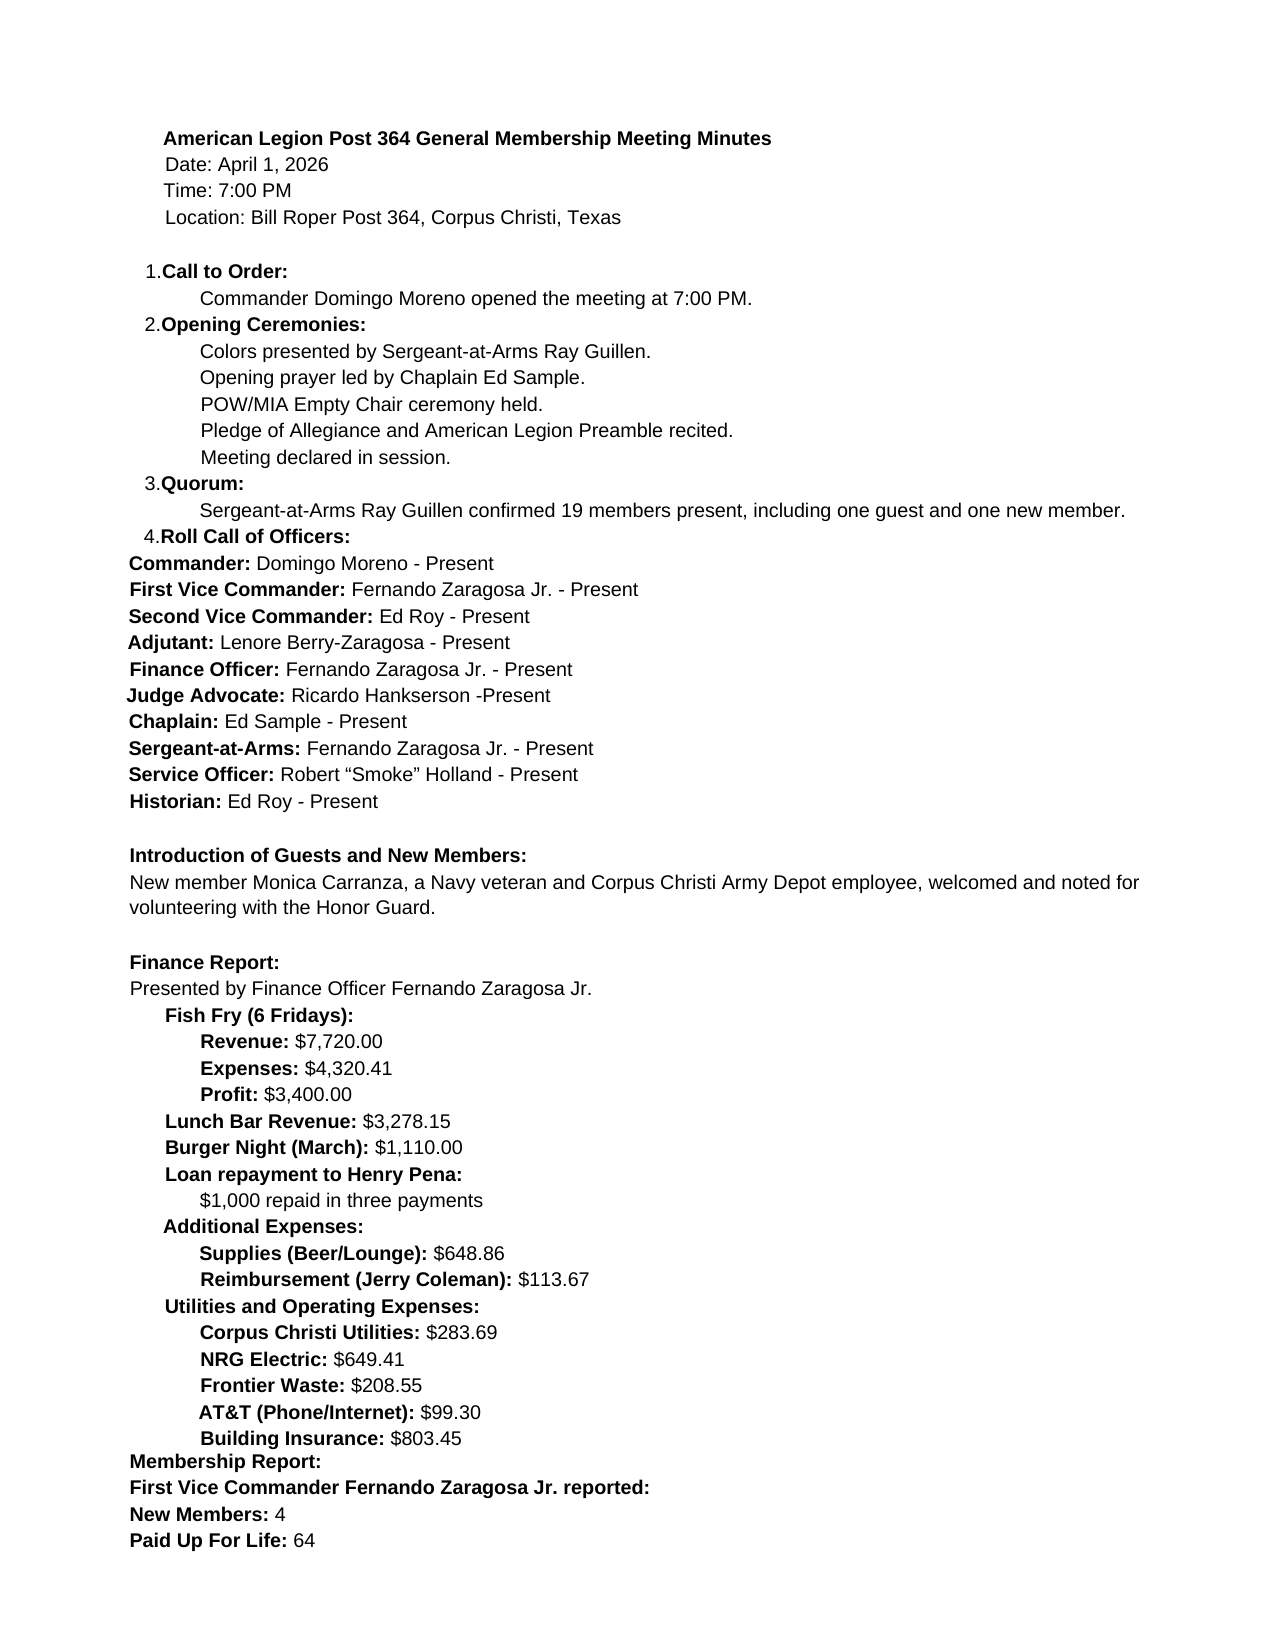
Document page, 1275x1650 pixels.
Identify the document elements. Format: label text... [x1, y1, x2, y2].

text 3.Quorum: [144, 472, 1148, 495]
text Paid Up For Life: 64 [129, 1529, 1148, 1552]
text Historian: Ed Roy - Present [129, 790, 1148, 812]
text Expenses: $4,320.41 [200, 1057, 1148, 1079]
text 2.Opening Ceremonies: [144, 313, 1148, 336]
text Building Insurance: $803.45 [200, 1427, 1148, 1450]
text Adjutant: Lenore Berry-Zaragosa - Present [127, 631, 1148, 654]
text Additional Expenses: [163, 1215, 1148, 1238]
text Opening prayer led by Chaplain Ed Sample. [199, 366, 1148, 389]
text Service Officer: Robert “Smoke” Holland - Present [128, 763, 1148, 786]
text Introduction of Guests and New Members: [129, 844, 1148, 867]
text Meeting declared in session. [200, 446, 1148, 468]
text Corpus Christi Utilities: $283.69 [199, 1321, 1148, 1344]
text New member Monica Carranza, a Navy veteran and Corpus Christi Army Depot employee, welcomed and noted for volunteering with the Honor Guard. [129, 871, 1148, 919]
text Time: 7:00 PM [163, 179, 1148, 202]
text American Legion Post 364 General Membership Meeting Minutes [163, 126, 1148, 149]
text NRG Electric: $649.41 [200, 1348, 1148, 1370]
text 1.Call to Order: [145, 260, 1148, 283]
text Frontier Waste: $208.55 [200, 1374, 1148, 1397]
text Lunch Bar Revenue: $3,278.15 [165, 1109, 1148, 1132]
text Revenue: $7,720.00 [200, 1030, 1148, 1053]
text Date: April 1, 2026 [165, 153, 1148, 176]
text POW/MIA Empty Chair ceremony held. [200, 393, 1148, 415]
text Sergeant-at-Arms: Fernando Zaragosa Jr. - Present [128, 737, 1148, 759]
text Sergeant-at-Arms Ray Guillen confirmed 19 members present, including one guest and one new member. [199, 498, 1131, 521]
text Location: Bill Roper Post 364, Corpus Christi, Texas [165, 206, 1148, 228]
text Membership Report: [129, 1450, 1148, 1472]
text 4.Roll Call of Officers: [144, 525, 1148, 548]
text Utilities and Operating Expenses: [164, 1295, 1148, 1317]
text Finance Report: [129, 951, 1148, 973]
text Second Vice Commander: Ed Roy - Present [128, 604, 1148, 627]
text Presented by Finance Officer Fernando Zaragosa Jr. [129, 977, 1148, 1000]
text $1,000 repaid in three payments [199, 1189, 1148, 1212]
text New Members: 4 [129, 1503, 1148, 1525]
text First Vice Commander: Fernando Zaragosa Jr. - Present [129, 578, 1148, 601]
text Reimbursement (Jerry Coleman): $113.67 [200, 1268, 1148, 1291]
text AT&T (Phone/Internet): $99.30 [198, 1401, 1148, 1423]
text Commander Domingo Moreno opened the meeting at 7:00 PM. [199, 287, 1148, 309]
text First Vice Commander Fernando Zaragosa Jr. reported: [129, 1476, 1148, 1499]
text Fish Fry (6 Fridays): [165, 1004, 1148, 1026]
text Colors presented by Sergeant-at-Arms Ray Guillen. [199, 340, 1148, 362]
text Chaplain: Ed Sample - Present [129, 710, 1148, 733]
text Judge Advocate: Ricardo Hankserson -Present [126, 684, 1148, 707]
text Commander: Domingo Moreno - Present [129, 552, 1148, 574]
text Pledge of Allegiance and American Legion Preamble recited. [200, 419, 1148, 442]
text Loan repayment to Henry Pena: [165, 1162, 1148, 1185]
text Supplies (Beer/Lounge): $648.86 [199, 1242, 1148, 1264]
text Profit: $3,400.00 [200, 1083, 1148, 1106]
text Finance Officer: Fernando Zaragosa Jr. - Present [129, 657, 1148, 680]
text Burger Night (March): $1,110.00 [165, 1136, 1148, 1159]
